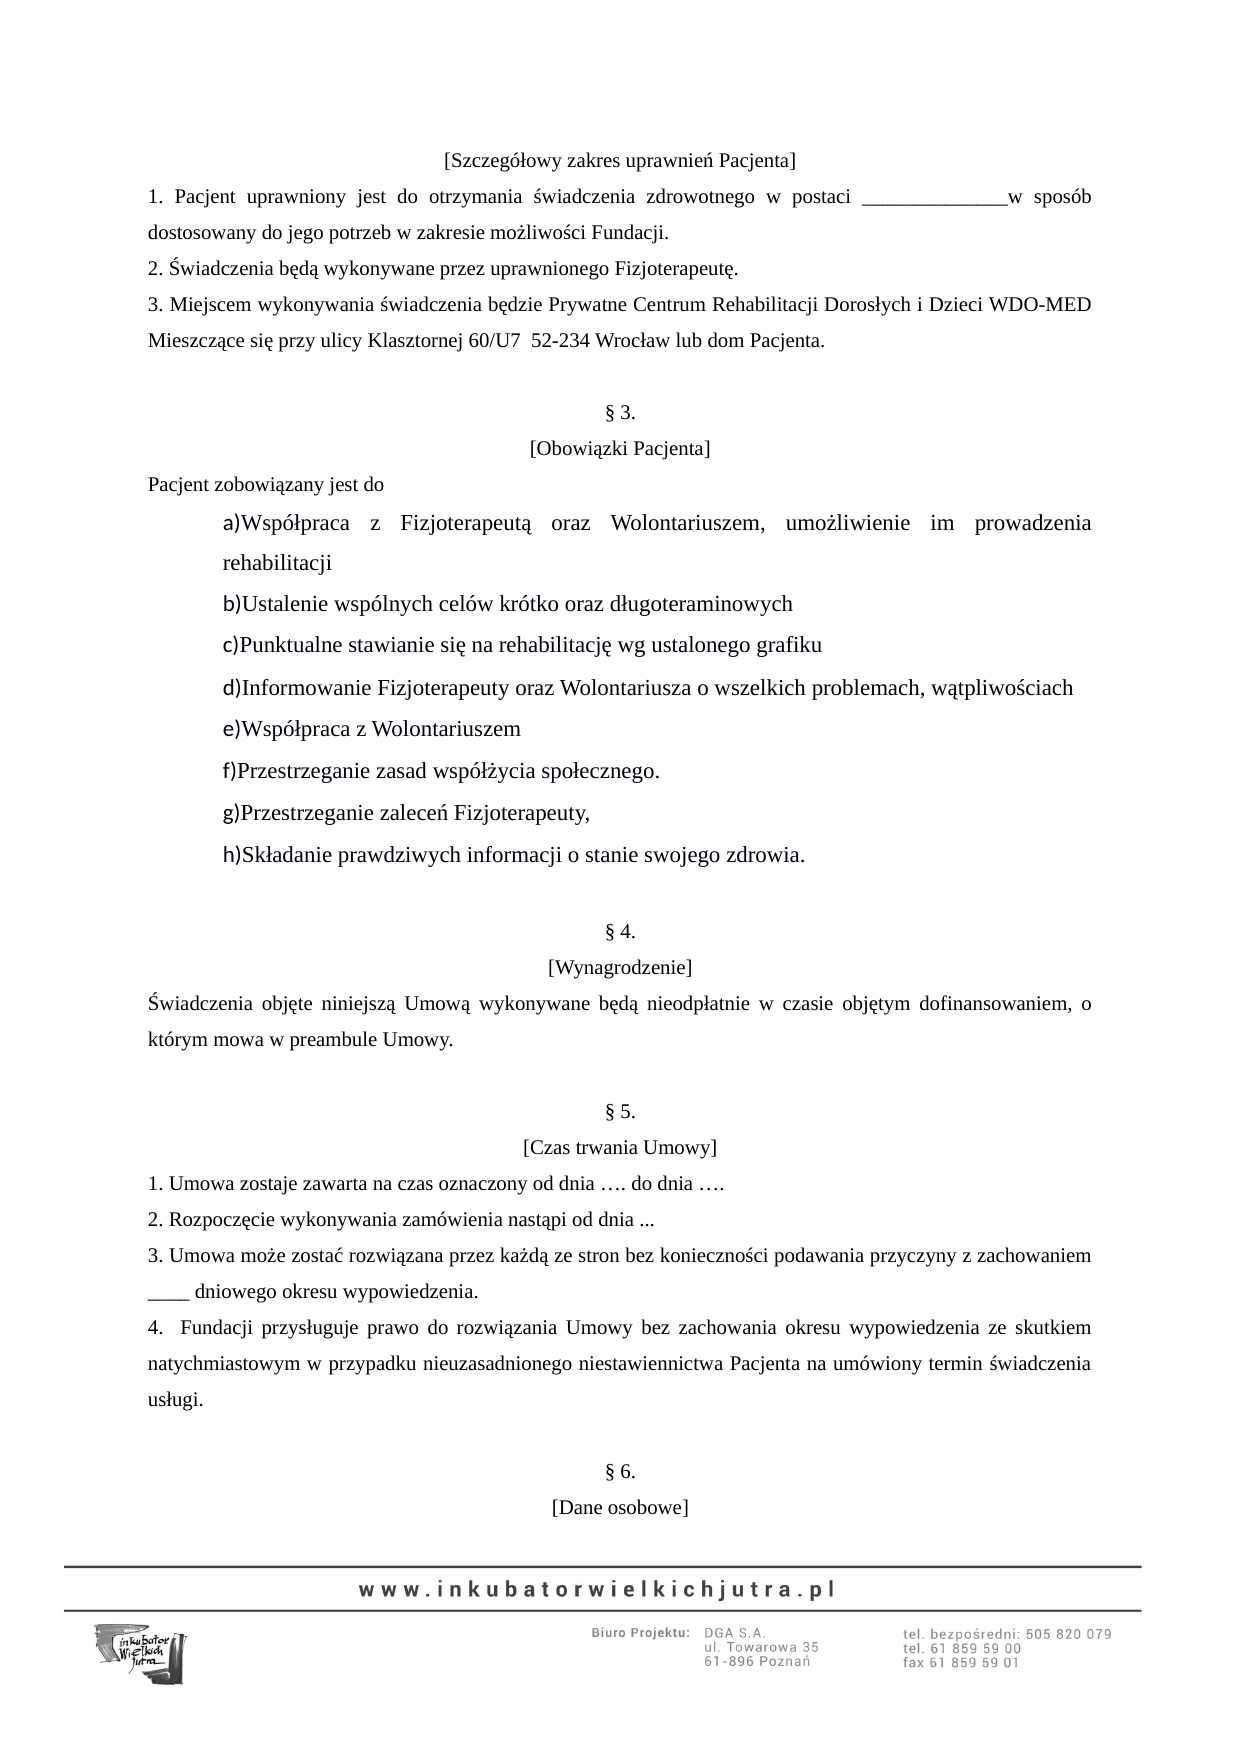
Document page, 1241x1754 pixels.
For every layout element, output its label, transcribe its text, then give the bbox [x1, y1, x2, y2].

list Punktualne stawianie się na rehabilitację wg ustalonego grafiku [223, 631, 1093, 659]
text 3. Miejscem wykonywania świadczenia będzie Prywatne Centrum Rehabilitacji Dorosłych i Dzieci WDO-MED Mieszczące się przy ulicy Klasztornej 60/U7 52-234 Wrocław lub dom Pacjenta. [148, 292, 1093, 352]
list Ustalenie wspólnych celów krótko oraz długoteraminowych [223, 589, 1093, 617]
list Przestrzeganie zasad współżycia społecznego. [223, 757, 1093, 784]
list Informowanie Fizjoterapeuty oraz Wolontariusza o wszelkich problemach, wątpliwościach [223, 673, 1093, 701]
text 1. Pacjent uprawniony jest do otrzymania świadczenia zdrowotnego w postaci ______________w sposób dostosowany do jego potrzeb w zakresie możliwości Fundacji. [148, 184, 1093, 244]
text 3. Umowa może zostać rozwiązana przez każdą ze stron bez konieczności podawania przyczyny z zachowaniem ____ dniowego okresu wypowiedzenia. [148, 1243, 1093, 1303]
list Współpraca z Fizjoterapeutą oraz Wolontariuszem, umożliwienie im prowadzenia rehabilitacji [223, 508, 1093, 576]
text 1. Umowa zostaje zawarta na czas oznaczony od dnia …. do dnia …. [148, 1171, 1093, 1195]
text [Szczegółowy zakres uprawnień Pacjenta] [148, 148, 1093, 172]
text § 5. [148, 1099, 1093, 1123]
list Składanie prawdziwych informacji o stanie swojego zdrowia. [223, 841, 1093, 868]
list Współpraca z Wolontariuszem [223, 714, 1093, 743]
text 4. Fundacji przysługuje prawo do rozwiązania Umowy bez zachowania okresu wypowiedzenia ze skutkiem natychmiastowym w przypadku nieuzasadnionego niestawiennictwa Pacjenta na umówiony termin świadczenia usługi. [148, 1315, 1093, 1411]
text 2. Rozpoczęcie wykonywania zamówienia nastąpi od dnia ... [148, 1207, 1093, 1231]
text [Czas trwania Umowy] [148, 1135, 1093, 1159]
text [Dane osobowe] [148, 1495, 1093, 1519]
text § 6. [148, 1459, 1093, 1483]
text Świadczenia objęte niniejszą Umową wykonywane będą nieodpłatnie w czasie objętym dofinansowaniem, o którym mowa w preambule Umowy. [148, 991, 1093, 1051]
text [Wynagrodzenie] [148, 954, 1093, 979]
text § 3. [148, 400, 1093, 424]
text 2. Świadczenia będą wykonywane przez uprawnionego Fizjoterapeutę. [148, 256, 1093, 280]
text Pacjent zobowiązany jest do [148, 472, 1093, 496]
text [Obowiązki Pacjenta] [148, 436, 1093, 460]
list Przestrzeganie zaleceń Fizjoterapeuty, [223, 798, 1093, 827]
text § 4. [148, 918, 1093, 943]
